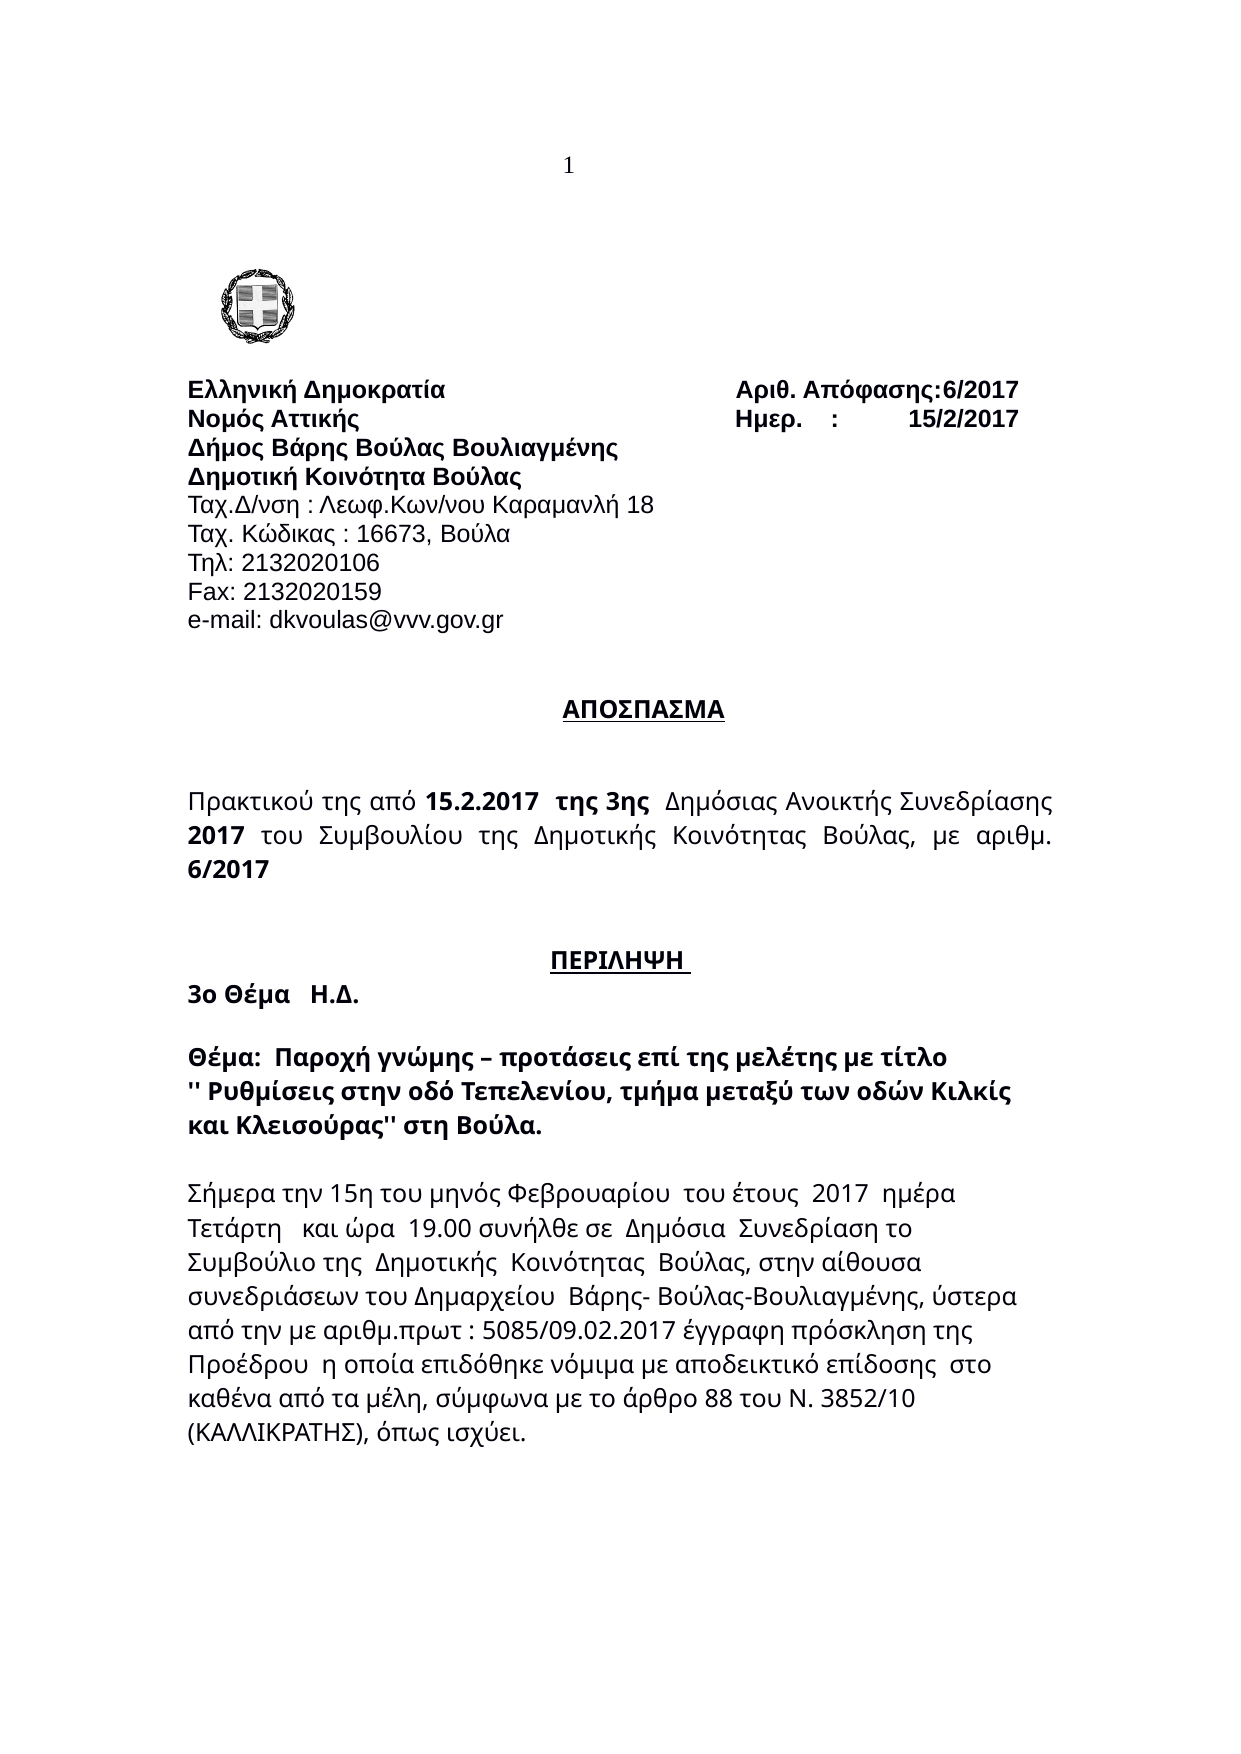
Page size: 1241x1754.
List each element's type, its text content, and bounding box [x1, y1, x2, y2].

text Eλληνική Δημοκρατία Αριθ. Απόφασης:6/2017 [187, 376, 1053, 404]
text Ταχ. Κώδικας : 16673, Bούλα [187, 519, 1053, 548]
text Θέμα: Παροχή γνώμης – προτάσεις επί της μελέτης με τίτλο [187, 1040, 1053, 1074]
text 3ο Θέμα Η.Δ. [187, 977, 1053, 1011]
text Πρακτικού της από 15.2.2017 της 3ης Δημόσιας Ανοικτής Συνεδρίασης 2017 του Συμβουλίου της Δημοτικής Κοινότητας Βούλας, με αριθμ. 6/2017 [187, 783, 1053, 886]
text e-mail: dkvoulas@vvv.gov.gr [187, 606, 1053, 634]
text Σήμερα την 15η του μηνός Φεβρουαρίου του έτους 2017 ημέρα Τετάρτη και ώρα 19.00 συνήλθε σε Δημόσια Συνεδρίαση το Συμβούλιο της Δημοτικής Κοινότητας Βούλας, στην αίθουσα συνεδριάσεων του Δημαρχείου Βάρης- Βούλας-Βουλιαγμένης, ύστερα από την με αριθμ.πρωτ : 5085/09.02.2017 έγγραφη πρόσκληση της Προέδρου η οποία επιδόθηκε νόμιμα με αποδεικτικό επίδοσης στο καθένα από τα μέλη, σύμφωνα με το άρθρο 88 του Ν. 3852/10 (ΚΑΛΛΙΚΡΑΤΗΣ), όπως ισχύει. [187, 1176, 1053, 1449]
text Δήμος Βάρης Βούλας Βουλιαγμένης [187, 433, 1053, 462]
text Νομός Αττικής Hμερ. : 15/2/2017 [187, 404, 1053, 433]
text ΠΕΡΙΛΗΨΗ [187, 943, 1053, 977]
text ΑΠΟΣΠΑΣΜΑ [187, 692, 1053, 726]
text Δημοτική Κοινότητα Βούλας [187, 462, 1053, 491]
text Ταχ.Δ/νση : Λεωφ.Κων/νου Καραμανλή 18 [187, 491, 1053, 519]
text '' Ρυθμίσεις στην οδό Τεπελενίου, τμήμα μεταξύ των οδών Κιλκίς και Κλεισούρας'' στη Βούλα. [187, 1074, 1053, 1142]
text Fax: 2132020159 [187, 577, 1053, 606]
text Τηλ: 2132020106 [187, 548, 1053, 577]
picture [218, 265, 298, 347]
